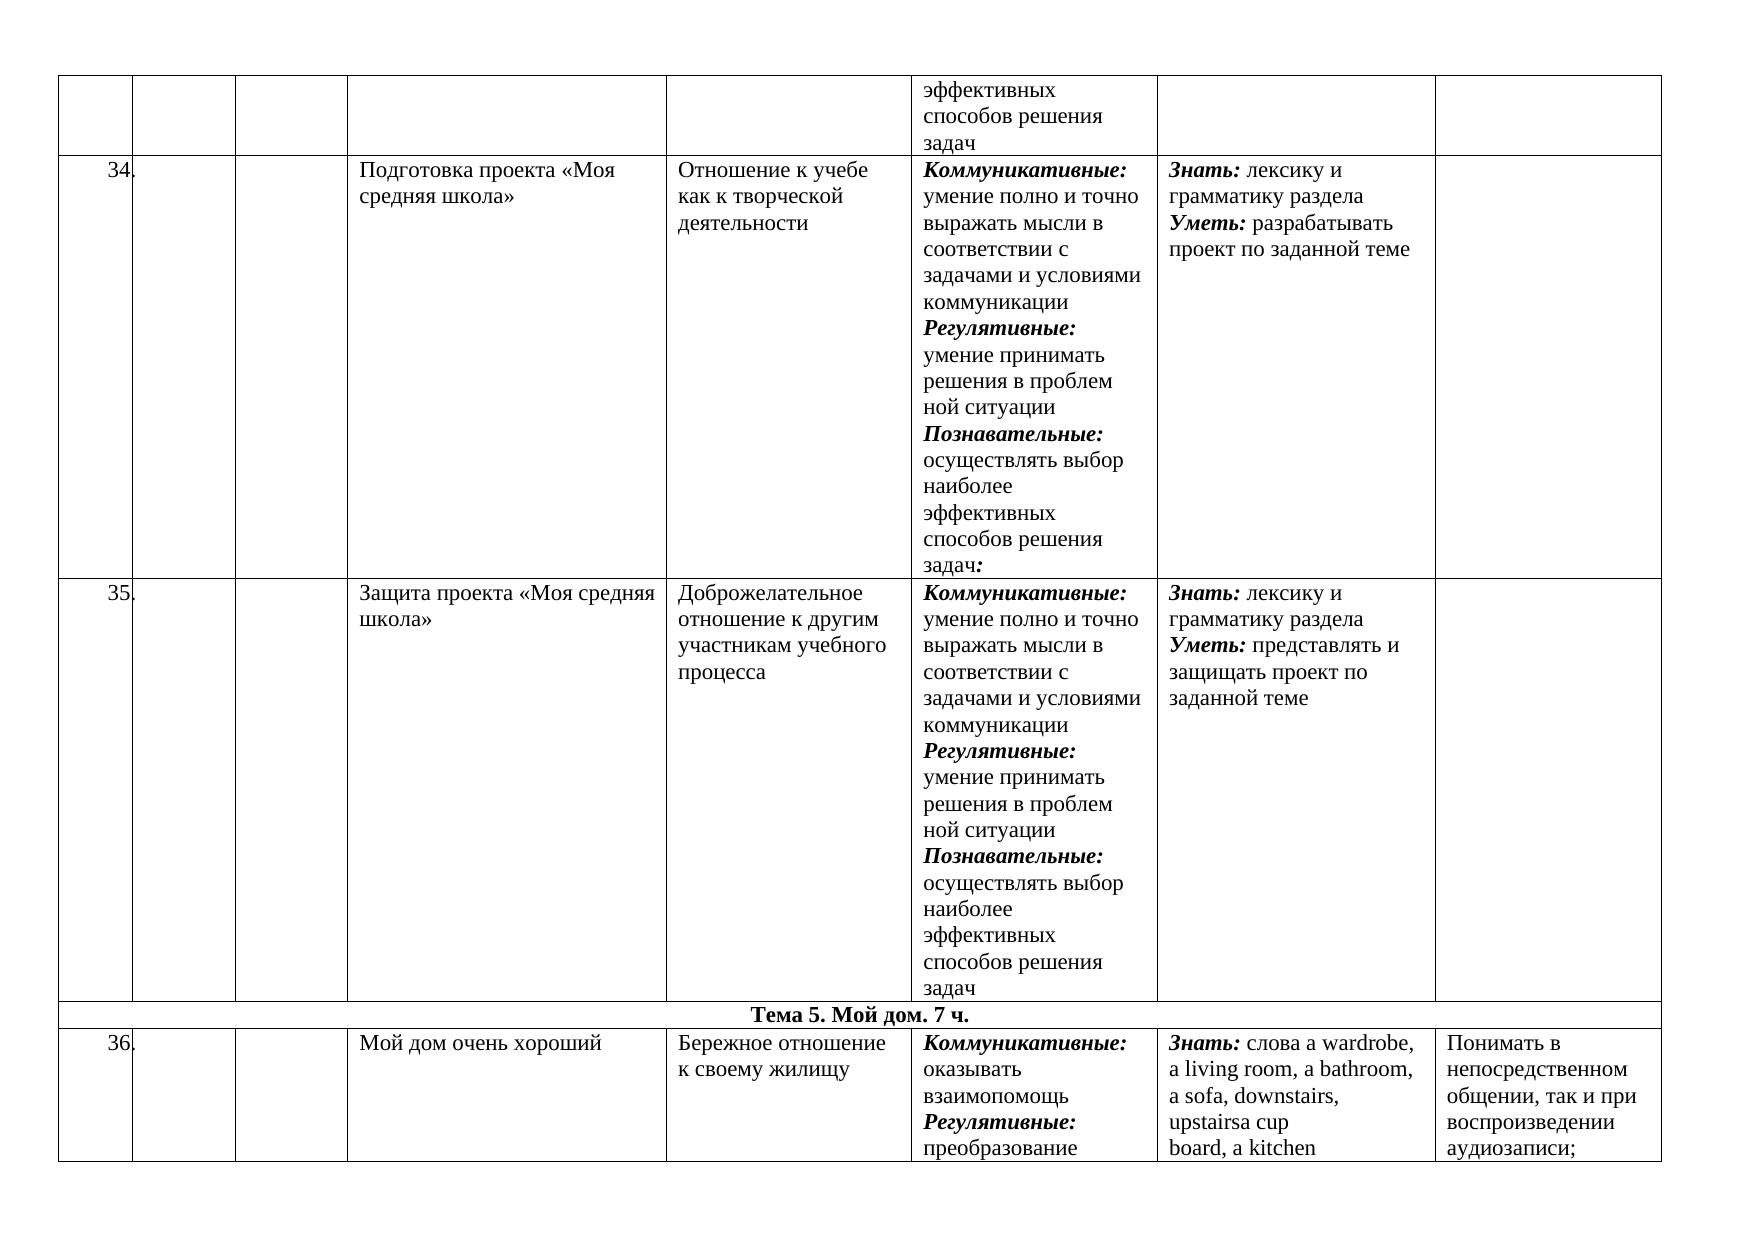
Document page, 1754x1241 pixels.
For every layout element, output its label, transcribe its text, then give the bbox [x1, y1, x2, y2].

table_cell Понимать в непосредственном общении, так и при воспроизведении аудиозаписи; [1436, 1029, 1661, 1161]
table_cell Доброжелательное отношение к другим участникам учебного процесса [667, 579, 911, 1001]
table_cell Знать: слова a wardrobe, a living room, a bathroom, a sofa, downstairs, upstairsa cup board, a kitchen [1158, 1029, 1435, 1161]
table_cell [59, 579, 132, 1001]
table_cell Защита проекта «Моя средняя школа» [348, 579, 666, 1001]
table_cell Коммуникативные: умение полно и точно выражать мысли в соответствии с задачами и условиями коммуникации Регулятивные: умение принимать решения в проблем ной ситуации Познавательные: осуществлять выбор наиболее эффективных способов решения задач: [912, 156, 1157, 578]
table_cell Коммуникативные: умение полно и точно выражать мысли в соответствии с задачами и условиями коммуникации Регулятивные: умение принимать решения в проблем ной ситуации Познавательные: осуществлять выбор наиболее эффективных способов решения задач [912, 579, 1157, 1001]
table_cell [1158, 76, 1435, 155]
table_cell [59, 156, 132, 578]
table_cell [1436, 156, 1661, 578]
table_cell [348, 76, 666, 155]
table_cell эффективных способов решения задач [912, 76, 1157, 155]
table_cell Коммуникативные: оказывать взаимопомощь Регулятивные: преобразование [912, 1029, 1157, 1161]
table_cell Подготовка проекта «Моя средняя школа» [348, 156, 666, 578]
table_cell [236, 156, 347, 578]
table_cell [133, 156, 235, 578]
table_cell [1436, 579, 1661, 1001]
table_cell [236, 579, 347, 1001]
table_cell Отношение к учебе как к творческой деятельности [667, 156, 911, 578]
table_cell [133, 76, 235, 155]
table_cell [133, 579, 235, 1001]
table_cell [236, 76, 347, 155]
table_cell [236, 1029, 347, 1161]
table_cell Тема 5. Мой дом. 7 ч. [59, 1002, 1661, 1028]
table_cell [59, 76, 132, 155]
table_cell Знать: лексику и грамматику раздела Уметь: представлять и защищать проект по заданной теме [1158, 579, 1435, 1001]
table_cell [59, 1029, 132, 1161]
table_cell Бережное отношение к своему жилищу [667, 1029, 911, 1161]
table_cell [667, 76, 911, 155]
table_cell [1436, 76, 1661, 155]
table_cell [133, 1029, 235, 1161]
table_cell Мой дом очень хороший [348, 1029, 666, 1161]
table_cell Знать: лексику и грамматику раздела Уметь: разрабатывать проект по заданной теме [1158, 156, 1435, 578]
